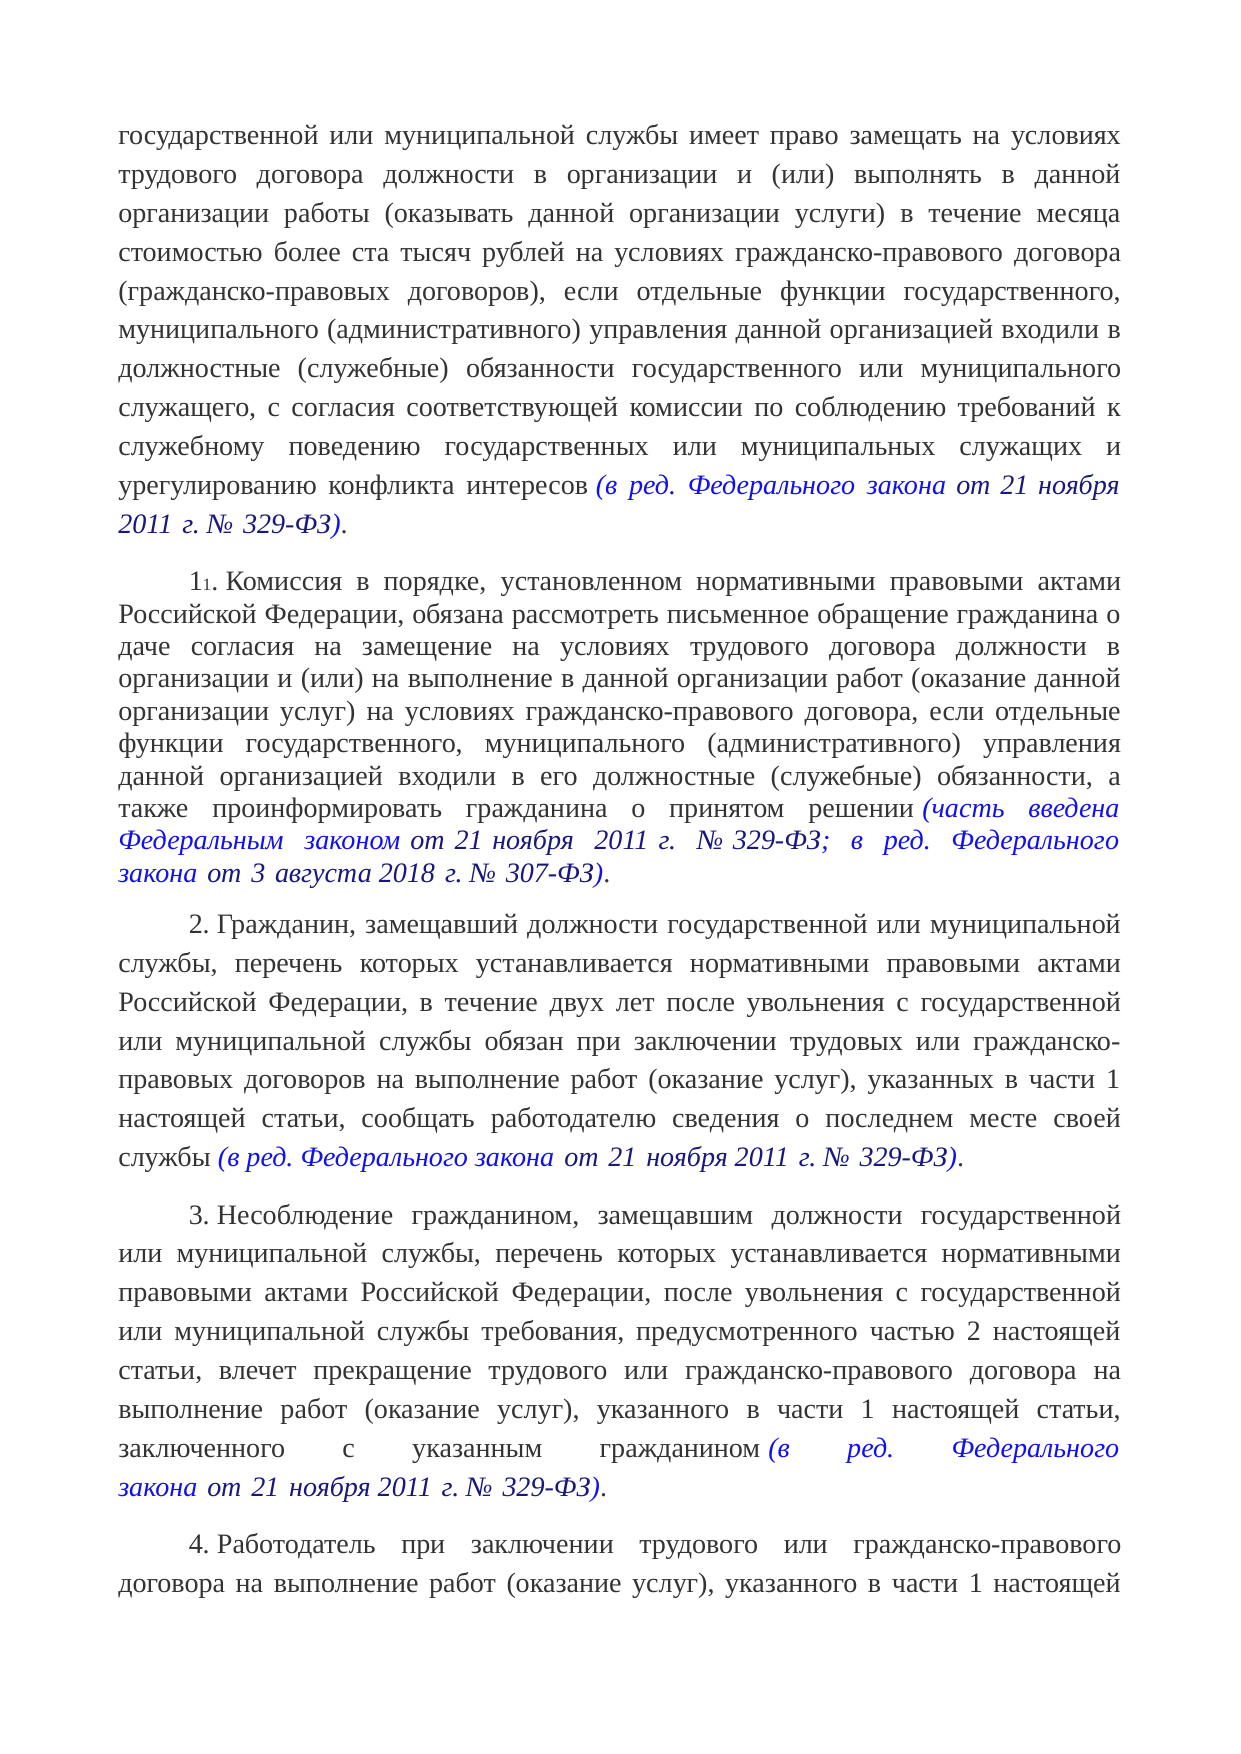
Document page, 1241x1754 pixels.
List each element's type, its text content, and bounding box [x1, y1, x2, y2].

text 4. Работодатель при заключении трудового или гражданско-правового договора на выполнение работ (оказание услуг), указанного в части 1 настоящей [118, 1527, 1122, 1598]
text 11. Комиссия в порядке, установленном нормативными правовыми актами Российской Федерации, обязана рассмотреть письменное обращение гражданина о даче согласия на замещение на условиях трудового договора должности в организации и (или) на выполнение в данной организации работ (оказание данной организации услуг) на условиях гражданско-правового договора, если отдельные функции государственного, муниципального (административного) управления данной организацией входили в его должностные (служебные) обязанности, а также проинформировать гражданина о принятом решении (часть введена Федеральным законом от 21 ноября 2011 г. № 329-ФЗ; в ред. Федерального закона от 3 августа 2018 г. № 307-ФЗ). [118, 564, 1122, 888]
text государственной или муниципальной службы имеет право замещать на условиях трудового договора должности в организации и (или) выполнять в данной организации работы (оказывать данной организации услуги) в течение месяца стоимостью более ста тысяч рублей на условиях гражданско-правового договора (гражданско-правовых договоров), если отдельные функции государственного, муниципального (административного) управления данной организацией входили в должностные (служебные) обязанности государственного или муниципального служащего, с согласия соответствующей комиссии по соблюдению требований к служебному поведению государственных или муниципальных служащих и урегулированию конфликта интересов (в ред. Федерального закона от 21 ноября 2011 г. № 329-ФЗ). [118, 118, 1122, 539]
text 3. Несоблюдение гражданином, замещавшим должности государственной или муниципальной службы, перечень которых устанавливается нормативными правовыми актами Российской Федерации, после увольнения с государственной или муниципальной службы требования, предусмотренного частью 2 настоящей статьи, влечет прекращение трудового или гражданско-правового договора на выполнение работ (оказание услуг), указанного в части 1 настоящей статьи, заключенного с указанным гражданином (в ред. Федерального закона от 21 ноября 2011 г. № 329-ФЗ). [118, 1198, 1122, 1502]
text 2. Гражданин, замещавший должности государственной или муниципальной службы, перечень которых устанавливается нормативными правовыми актами Российской Федерации, в течение двух лет после увольнения с государственной или муниципальной службы обязан при заключении трудовых или гражданско-правовых договоров на выполнение работ (оказание услуг), указанных в части 1 настоящей статьи, сообщать работодателю сведения о последнем месте своей службы (в ред. Федерального закона от 21 ноября 2011 г. № 329-ФЗ). [118, 907, 1122, 1172]
